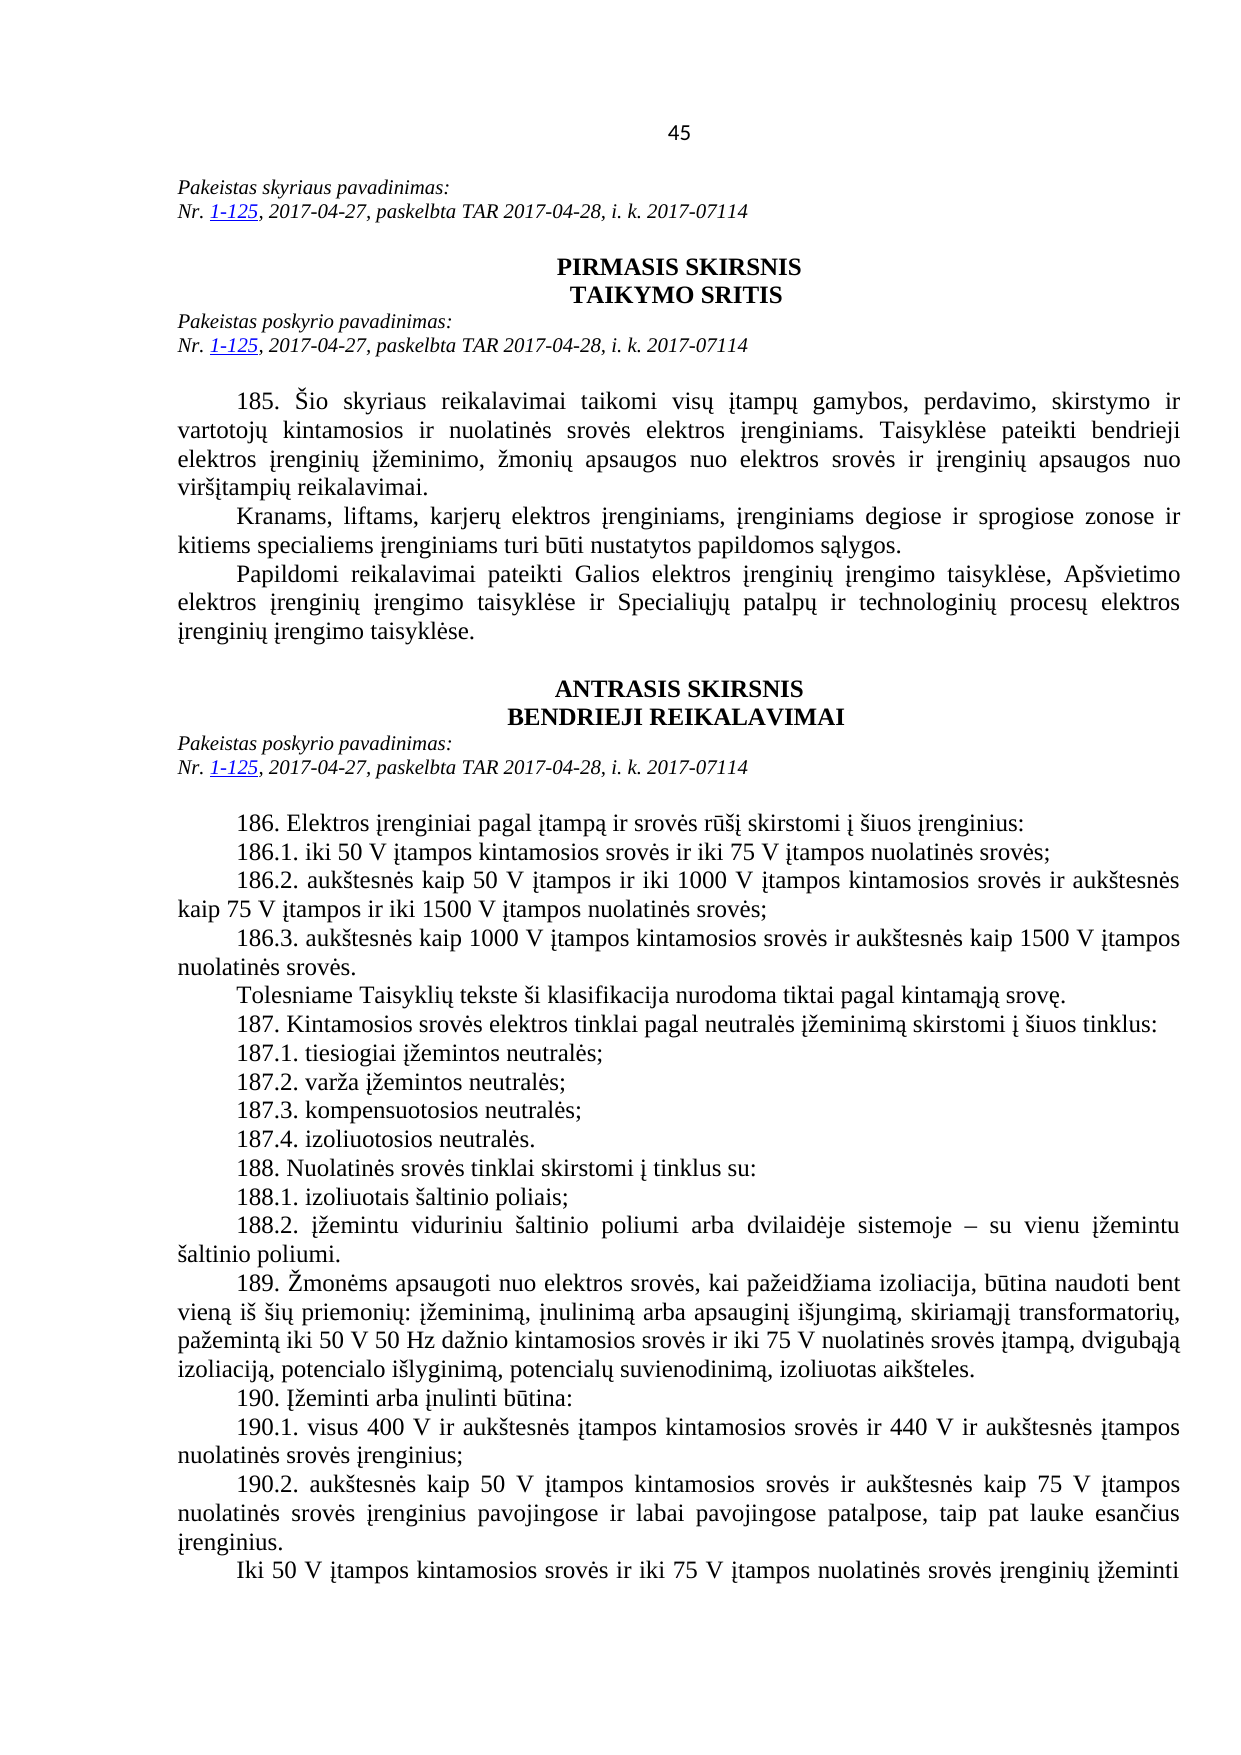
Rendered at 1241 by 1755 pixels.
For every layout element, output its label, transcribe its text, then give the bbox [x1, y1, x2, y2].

text 190.1. visus 400 V ir aukštesnės įtampos kintamosios srovės ir 440 V ir aukštesnės įtampos nuolatinės srovės įrenginius; [177, 1412, 1181, 1469]
text 187. Kintamosios srovės elektros tinklai pagal neutralės įžeminimą skirstomi į šiuos tinklus: [177, 1009, 1181, 1038]
text 190.2. aukštesnės kaip 50 V įtampos kintamosios srovės ir aukštesnės kaip 75 V įtampos nuolatinės srovės įrenginius pavojingose ir labai pavojingose patalpose, taip pat lauke esančius įrenginius. [177, 1469, 1181, 1556]
text 187.1. tiesiogiai įžemintos neutralės; [177, 1038, 1181, 1067]
text Iki 50 V įtampos kintamosios srovės ir iki 75 V įtampos nuolatinės srovės įrenginių įžeminti [177, 1556, 1181, 1584]
text Nr. 1-125, 2017-04-27, paskelbta TAR 2017-04-28, i. k. 2017-07114 [177, 755, 1181, 779]
text 190. Įžeminti arba įnulinti būtina: [177, 1383, 1181, 1412]
text TAIKYMO SRITIS [177, 281, 1181, 309]
text Pakeistas poskyrio pavadinimas: [177, 309, 1181, 333]
text ANTRASIS SKIRSNIS [177, 674, 1181, 702]
text 185. Šio skyriaus reikalavimai taikomi visų įtampų gamybos, perdavimo, skirstymo ir vartotojų kintamosios ir nuolatinės srovės elektros įrenginiams. Taisyklėse pateikti bendrieji elektros įrenginių įžeminimo, žmonių apsaugos nuo elektros srovės ir įrenginių apsaugos nuo viršįtampių reikalavimai. [177, 386, 1181, 501]
text 187.2. varža įžemintos neutralės; [177, 1067, 1181, 1096]
text Kranams, liftams, karjerų elektros įrenginiams, įrenginiams degiose ir sprogiose zonose ir kitiems specialiems įrenginiams turi būti nustatytos papildomos sąlygos. [177, 501, 1181, 559]
text Pakeistas poskyrio pavadinimas: [177, 731, 1181, 755]
text 188.2. įžemintu viduriniu šaltinio poliumi arba dvilaidėje sistemoje – su vienu įžemintu šaltinio poliumi. [177, 1211, 1181, 1268]
text PIRMASIS SKIRSNIS [177, 252, 1181, 281]
text 189. Žmonėms apsaugoti nuo elektros srovės, kai pažeidžiama izoliacija, būtina naudoti bent vieną iš šių priemonių: įžeminimą, įnulinimą arba apsauginį išjungimą, skiriamąjį transformatorių, pažemintą iki 50 V 50 Hz dažnio kintamosios srovės ir iki 75 V nuolatinės srovės įtampą, dvigubąją izoliaciją, potencialo išlyginimą, potencialų suvienodinimą, izoliuotas aikšteles. [177, 1268, 1181, 1383]
text 188.1. izoliuotais šaltinio poliais; [177, 1182, 1181, 1211]
text Nr. 1-125, 2017-04-27, paskelbta TAR 2017-04-28, i. k. 2017-07114 [177, 333, 1181, 357]
text 186.1. iki 50 V įtampos kintamosios srovės ir iki 75 V įtampos nuolatinės srovės; [177, 837, 1181, 866]
text 188. Nuolatinės srovės tinklai skirstomi į tinklus su: [177, 1153, 1181, 1182]
text 186.3. aukštesnės kaip 1000 V įtampos kintamosios srovės ir aukštesnės kaip 1500 V įtampos nuolatinės srovės. [177, 923, 1181, 981]
text Papildomi reikalavimai pateikti Galios elektros įrenginių įrengimo taisyklėse, Apšvietimo elektros įrenginių įrengimo taisyklėse ir Specialiųjų patalpų ir technologinių procesų elektros įrenginių įrengimo taisyklėse. [177, 559, 1181, 645]
text 186. Elektros įrenginiai pagal įtampą ir srovės rūšį skirstomi į šiuos įrenginius: [177, 808, 1181, 837]
text 187.3. kompensuotosios neutralės; [177, 1096, 1181, 1124]
text Nr. 1-125, 2017-04-27, paskelbta TAR 2017-04-28, i. k. 2017-07114 [177, 199, 1181, 223]
text 187.4. izoliuotosios neutralės. [177, 1124, 1181, 1153]
text BENDRIEJI REIKALAVIMAI [177, 702, 1181, 731]
text Pakeistas skyriaus pavadinimas: [177, 175, 1181, 199]
text 186.2. aukštesnės kaip 50 V įtampos ir iki 1000 V įtampos kintamosios srovės ir aukštesnės kaip 75 V įtampos ir iki 1500 V įtampos nuolatinės srovės; [177, 866, 1181, 923]
text Tolesniame Taisyklių tekste ši klasifikacija nurodoma tiktai pagal kintamąją srovę. [177, 981, 1181, 1009]
